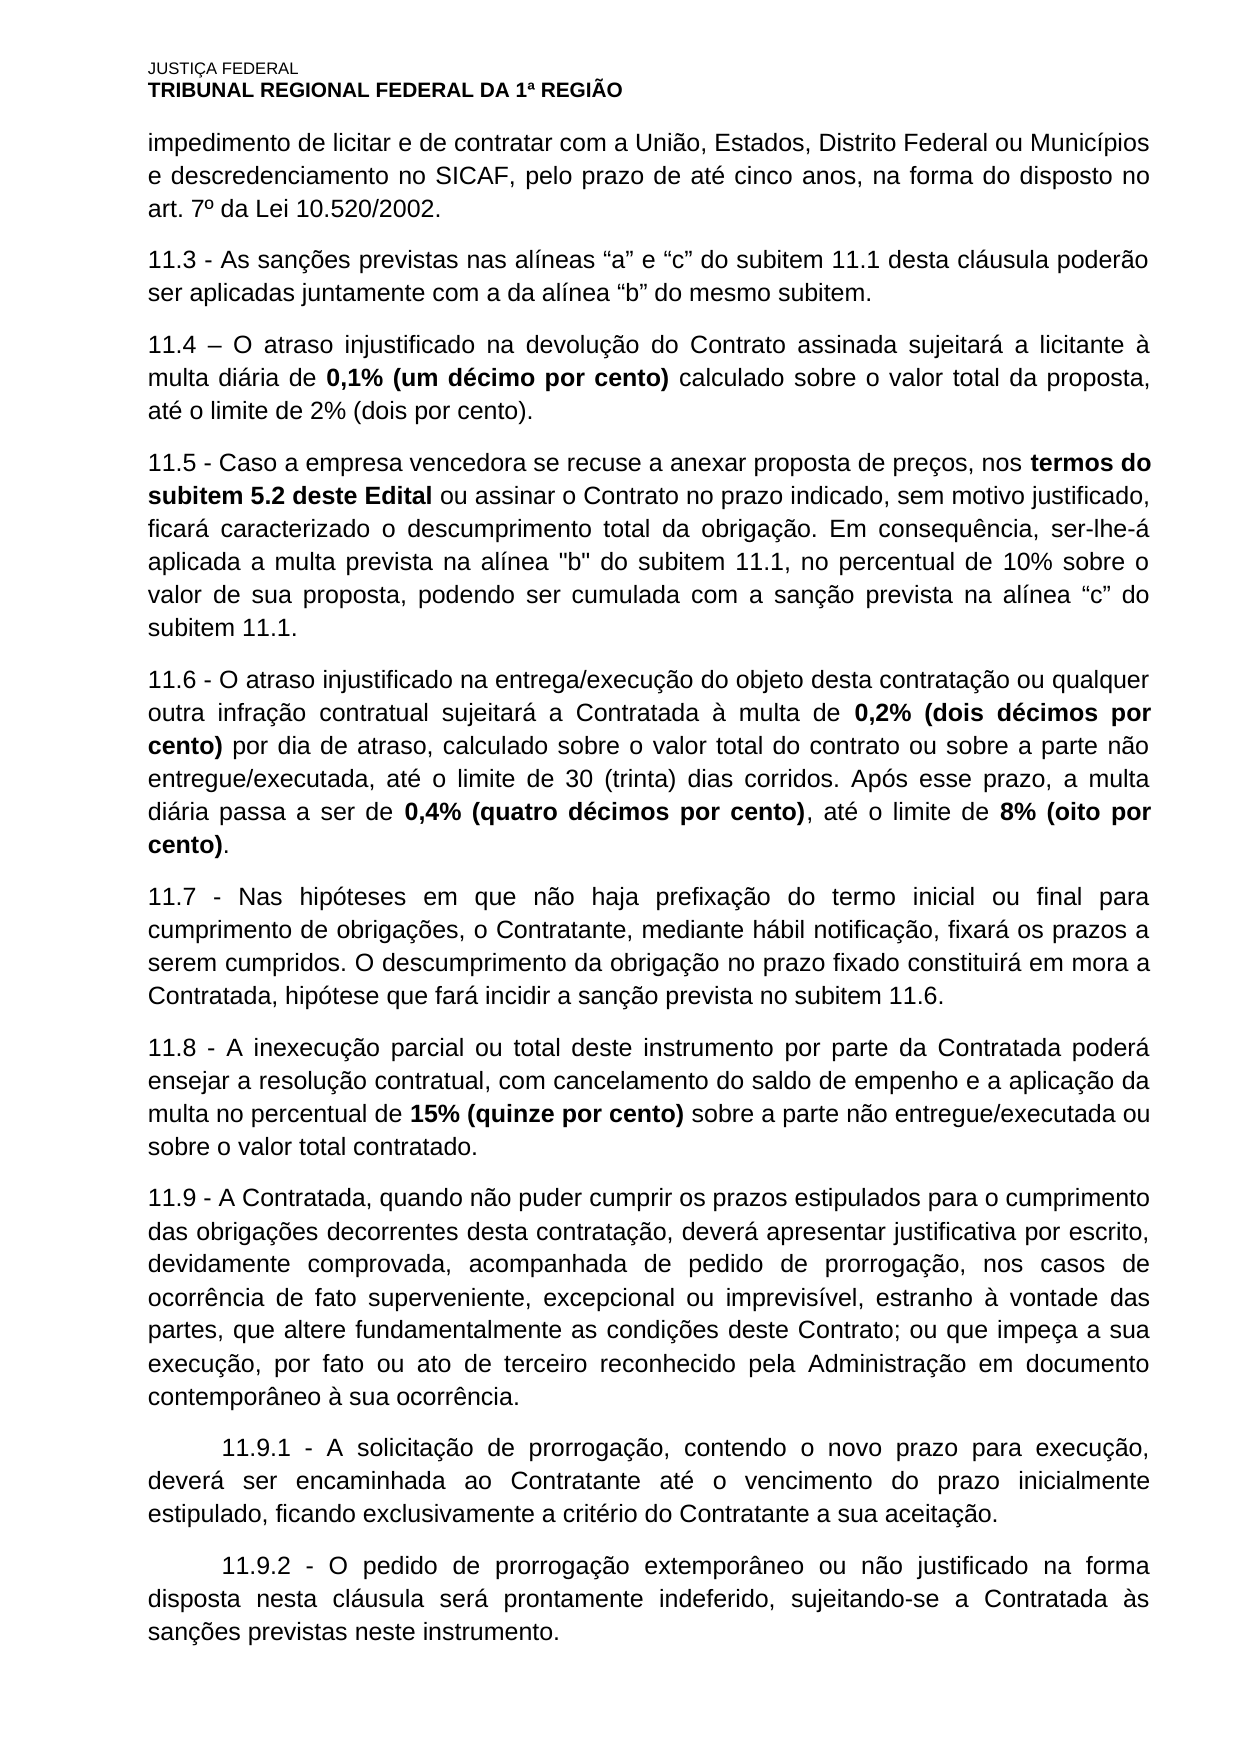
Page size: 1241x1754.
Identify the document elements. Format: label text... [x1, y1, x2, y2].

text 11.5 - Caso a empresa vencedora se recuse a anexar proposta de preços, nos termos do subitem 5.2 deste Edital ou assinar o Contrato no prazo indicado, sem motivo justificado, ficará caracterizado o descumprimento total da obrigação. Em consequência, ser-lhe-á aplicada a multa prevista na alínea "b" do subitem 11.1, no percentual de 10% sobre o valor de sua proposta, podendo ser cumulada com a sanção prevista na alínea “c” do subitem 11.1. [148, 448, 301, 642]
text 11.4 – O atraso injustificado na devolução do Contrato assinada sujeitará a licitante à multa diária de 0,1% (um décimo por cento) calculado sobre o valor total da proposta, até o limite de 2% (dois por cento). [148, 330, 1151, 425]
text 11.7 - Nas hipóteses em que não haja prefixação do termo inicial ou final para cumprimento de obrigações, o Contratante, mediante hábil notificação, fixará os prazos a serem cumpridos. O descumprimento da obrigação no prazo fixado constituirá em mora a Contratada, hipótese que fará incidir a sanção prevista no subitem 11.6. [978, 882, 1151, 1009]
text 11.9 - A Contratada, quando não puder cumprir os prazos estipulados para o cumprimento das obrigações decorrentes desta contratação, deverá apresentar justificativa por escrito, devidamente comprovada, acompanhada de pedido de prorrogação, nos casos de ocorrência de fato superveniente, excepcional ou imprevisível, estranho à vontade das partes, que altere fundamentalmente as condições deste Contrato; ou que impeça a sua execução, por fato ou ato de terceiro reconhecido pela Administração em documento contemporâneo à sua ocorrência. [148, 1183, 1151, 1410]
text 11.9.1 - A solicitação de prorrogação, contendo o novo prazo para execução, deverá ser encaminhada ao Contratante até o vencimento do prazo inicialmente estipulado, ficando exclusivamente a critério do Contratante a sua aceitação. [148, 1433, 1151, 1528]
text 11.5 - Caso a empresa vencedora se recuse a anexar proposta de preços, nos termos do subitem 5.2 deste Edital ou assinar o Contrato no prazo indicado, sem motivo justificado, ficará caracterizado o descumprimento total da obrigação. Em consequência, ser-lhe-á aplicada a multa prevista na alínea "b" do subitem 11.1, no percentual de 10% sobre o valor de sua proposta, podendo ser cumulada com a sanção prevista na alínea “c” do subitem 11.1. [978, 448, 1151, 642]
text 11.8 - A inexecução parcial ou total deste instrumento por parte da Contratada poderá ensejar a resolução contratual, com cancelamento do saldo de empenho e a aplicação da multa no percentual de 15% (quinze por cento) sobre a parte não entregue/executada ou sobre o valor total contratado. [148, 1033, 1151, 1160]
text 11.9.2 - O pedido de prorrogação extemporâneo ou não justificado na forma disposta nesta cláusula será prontamente indeferido, sujeitando-se a Contratada às sanções previstas neste instrumento. [148, 1551, 1151, 1646]
text 11.3 - As sanções previstas nas alíneas “a” e “c” do subitem 11.1 desta cláusula poderão ser aplicadas juntamente com a da alínea “b” do mesmo subitem. [148, 245, 1151, 307]
text 11.6 - O atraso injustificado na entrega/execução do objeto desta contratação ou qualquer outra infração contratual sujeitará a Contratada à multa de 0,2% (dois décimos por cento) por dia de atraso, calculado sobre o valor total do contrato ou sobre a parte não entregue/executada, até o limite de 30 (trinta) dias corridos. Após esse prazo, a multa diária passa a ser de 0,4% (quatro décimos por cento), até o limite de 8% (oito por cento). [148, 665, 301, 859]
text 11.6 - O atraso injustificado na entrega/execução do objeto desta contratação ou qualquer outra infração contratual sujeitará a Contratada à multa de 0,2% (dois décimos por cento) por dia de atraso, calculado sobre o valor total do contrato ou sobre a parte não entregue/executada, até o limite de 30 (trinta) dias corridos. Após esse prazo, a multa diária passa a ser de 0,4% (quatro décimos por cento), até o limite de 8% (oito por cento). [978, 665, 1151, 859]
text impedimento de licitar e de contratar com a União, Estados, Distrito Federal ou Municípios e descredenciamento no SICAF, pelo prazo de até cinco anos, na forma do disposto no art. 7º da Lei 10.520/2002. [148, 128, 1151, 222]
text 11.7 - Nas hipóteses em que não haja prefixação do termo inicial ou final para cumprimento de obrigações, o Contratante, mediante hábil notificação, fixará os prazos a serem cumpridos. O descumprimento da obrigação no prazo fixado constituirá em mora a Contratada, hipótese que fará incidir a sanção prevista no subitem 11.6. [148, 882, 301, 1009]
